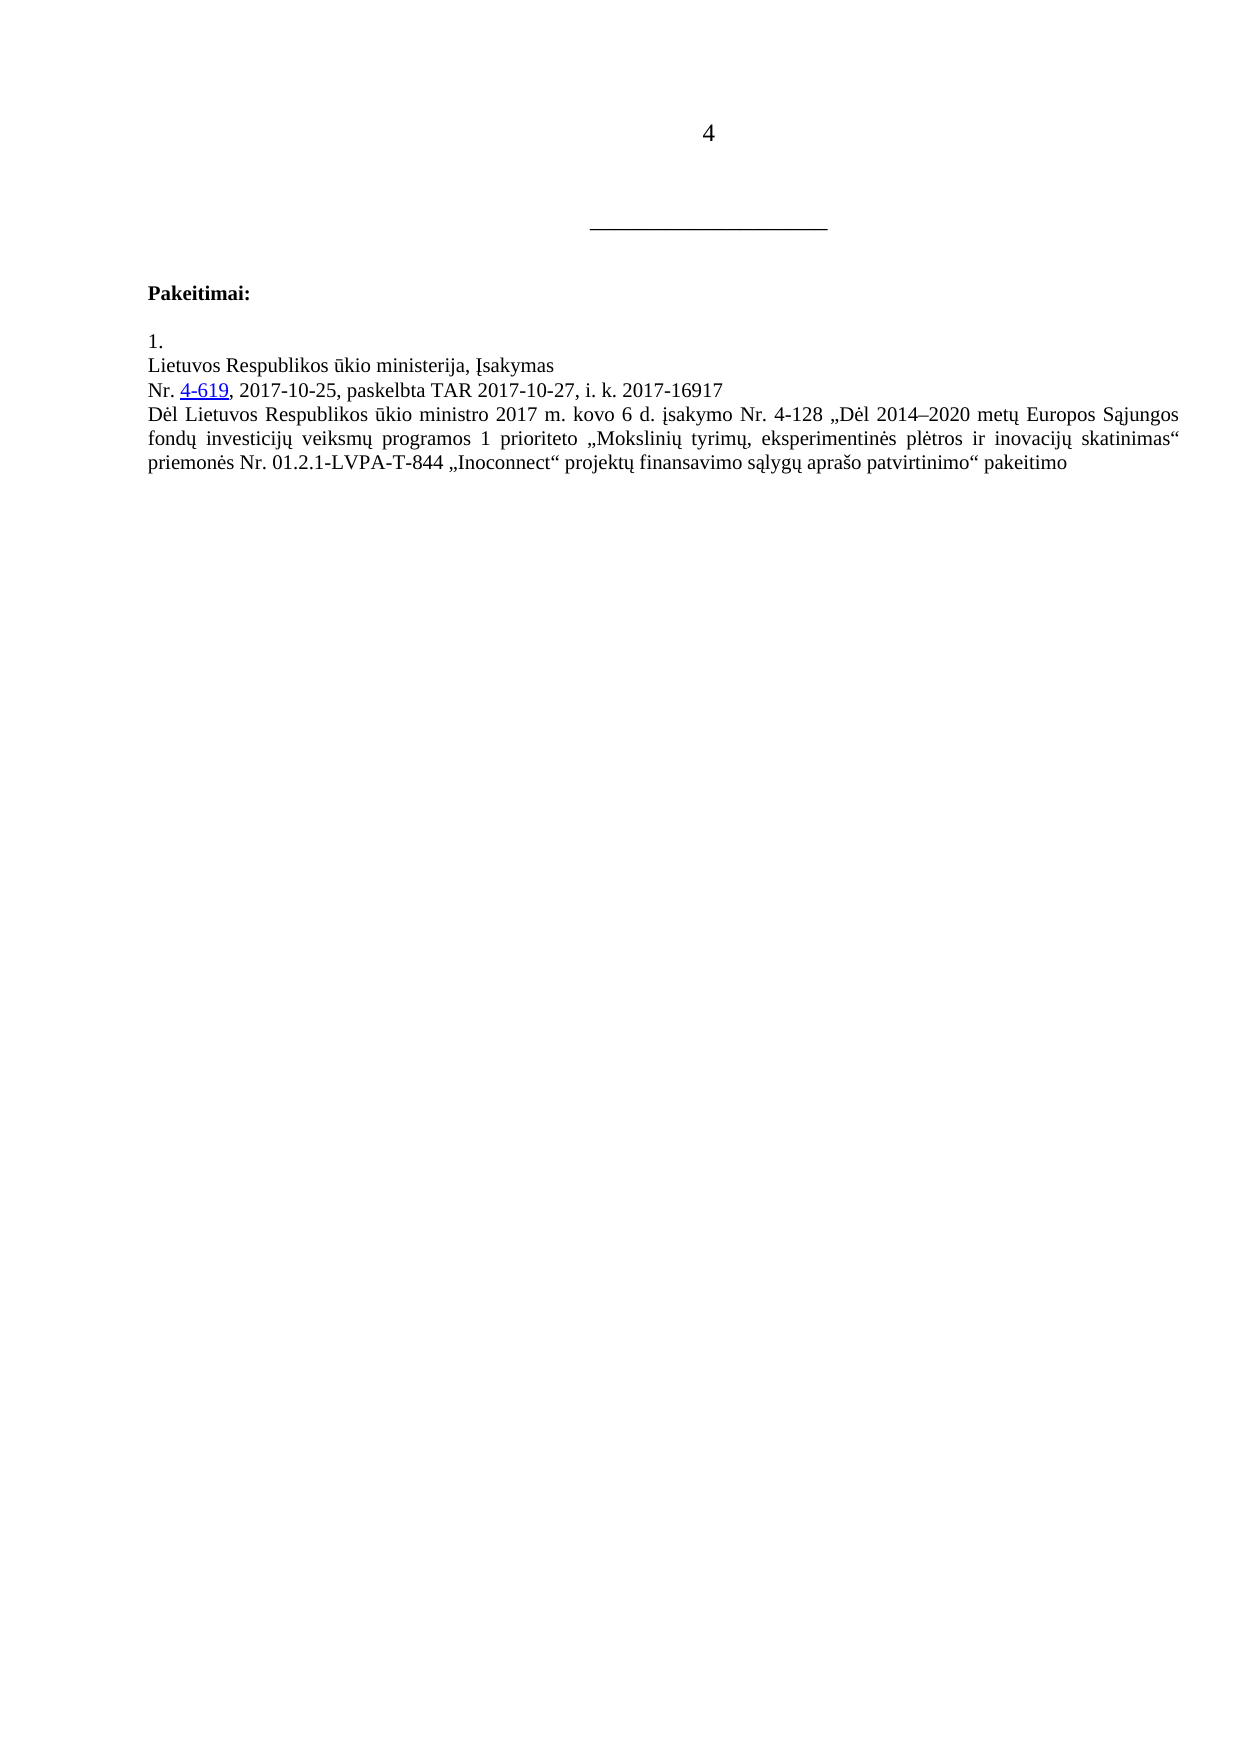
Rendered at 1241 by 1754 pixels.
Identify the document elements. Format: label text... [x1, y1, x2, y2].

text 1. [148, 329, 1181, 353]
text ___________________ [148, 204, 1181, 233]
text Lietuvos Respublikos ūkio ministerija, Įsakymas [148, 353, 1181, 377]
text Nr. 4-619, 2017-10-25, paskelbta TAR 2017-10-27, i. k. 2017-16917 [148, 377, 1181, 402]
text Dėl Lietuvos Respublikos ūkio ministro 2017 m. kovo 6 d. įsakymo Nr. 4-128 „Dėl 2014–2020 metų Europos Sąjungos fondų investicijų veiksmų programos 1 prioriteto „Mokslinių tyrimų, eksperimentinės plėtros ir inovacijų skatinimas“ priemonės Nr. 01.2.1-LVPA-T-844 „Inoconnect“ projektų finansavimo sąlygų aprašo patvirtinimo“ pakeitimo [148, 402, 1181, 474]
text Pakeitimai: [148, 281, 1181, 305]
